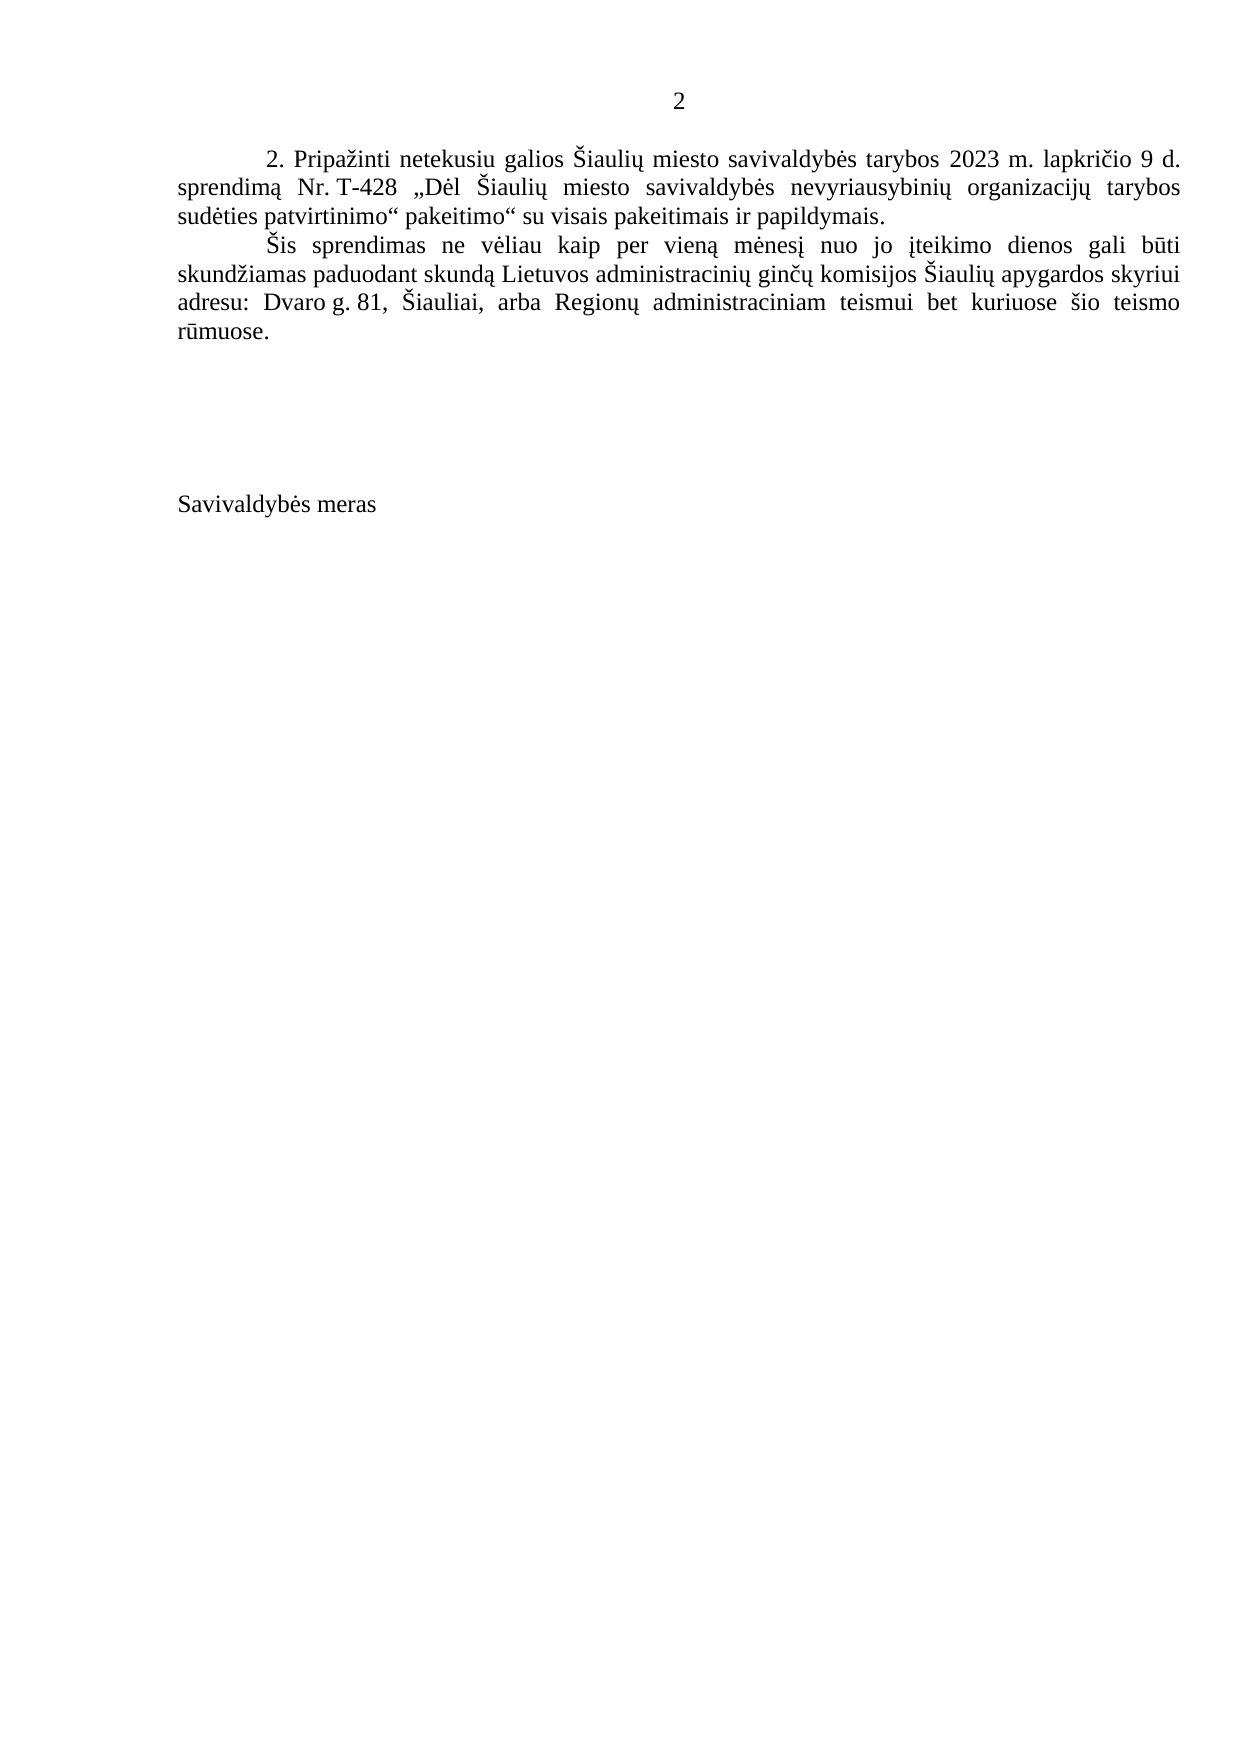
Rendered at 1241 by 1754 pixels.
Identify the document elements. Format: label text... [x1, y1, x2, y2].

text Savivaldybės meras [177, 489, 1181, 546]
text 2. Pripažinti netekusiu galios Šiaulių miesto savivaldybės tarybos 2023 m. lapkričio 9 d. sprendimą Nr. T-428 „Dėl Šiaulių miesto savivaldybės nevyriausybinių organizacijų tarybos sudėties patvirtinimo“ pakeitimo“ su visais pakeitimais ir papildymais. [177, 144, 1181, 230]
text Šis sprendimas ne vėliau kaip per vieną mėnesį nuo jo įteikimo dienos gali būti skundžiamas paduodant skundą Lietuvos administracinių ginčų komisijos Šiaulių apygardos skyriui adresu: Dvaro g. 81, Šiauliai, arba Regionų administraciniam teismui bet kuriuose šio teismo rūmuose. [177, 230, 1181, 345]
